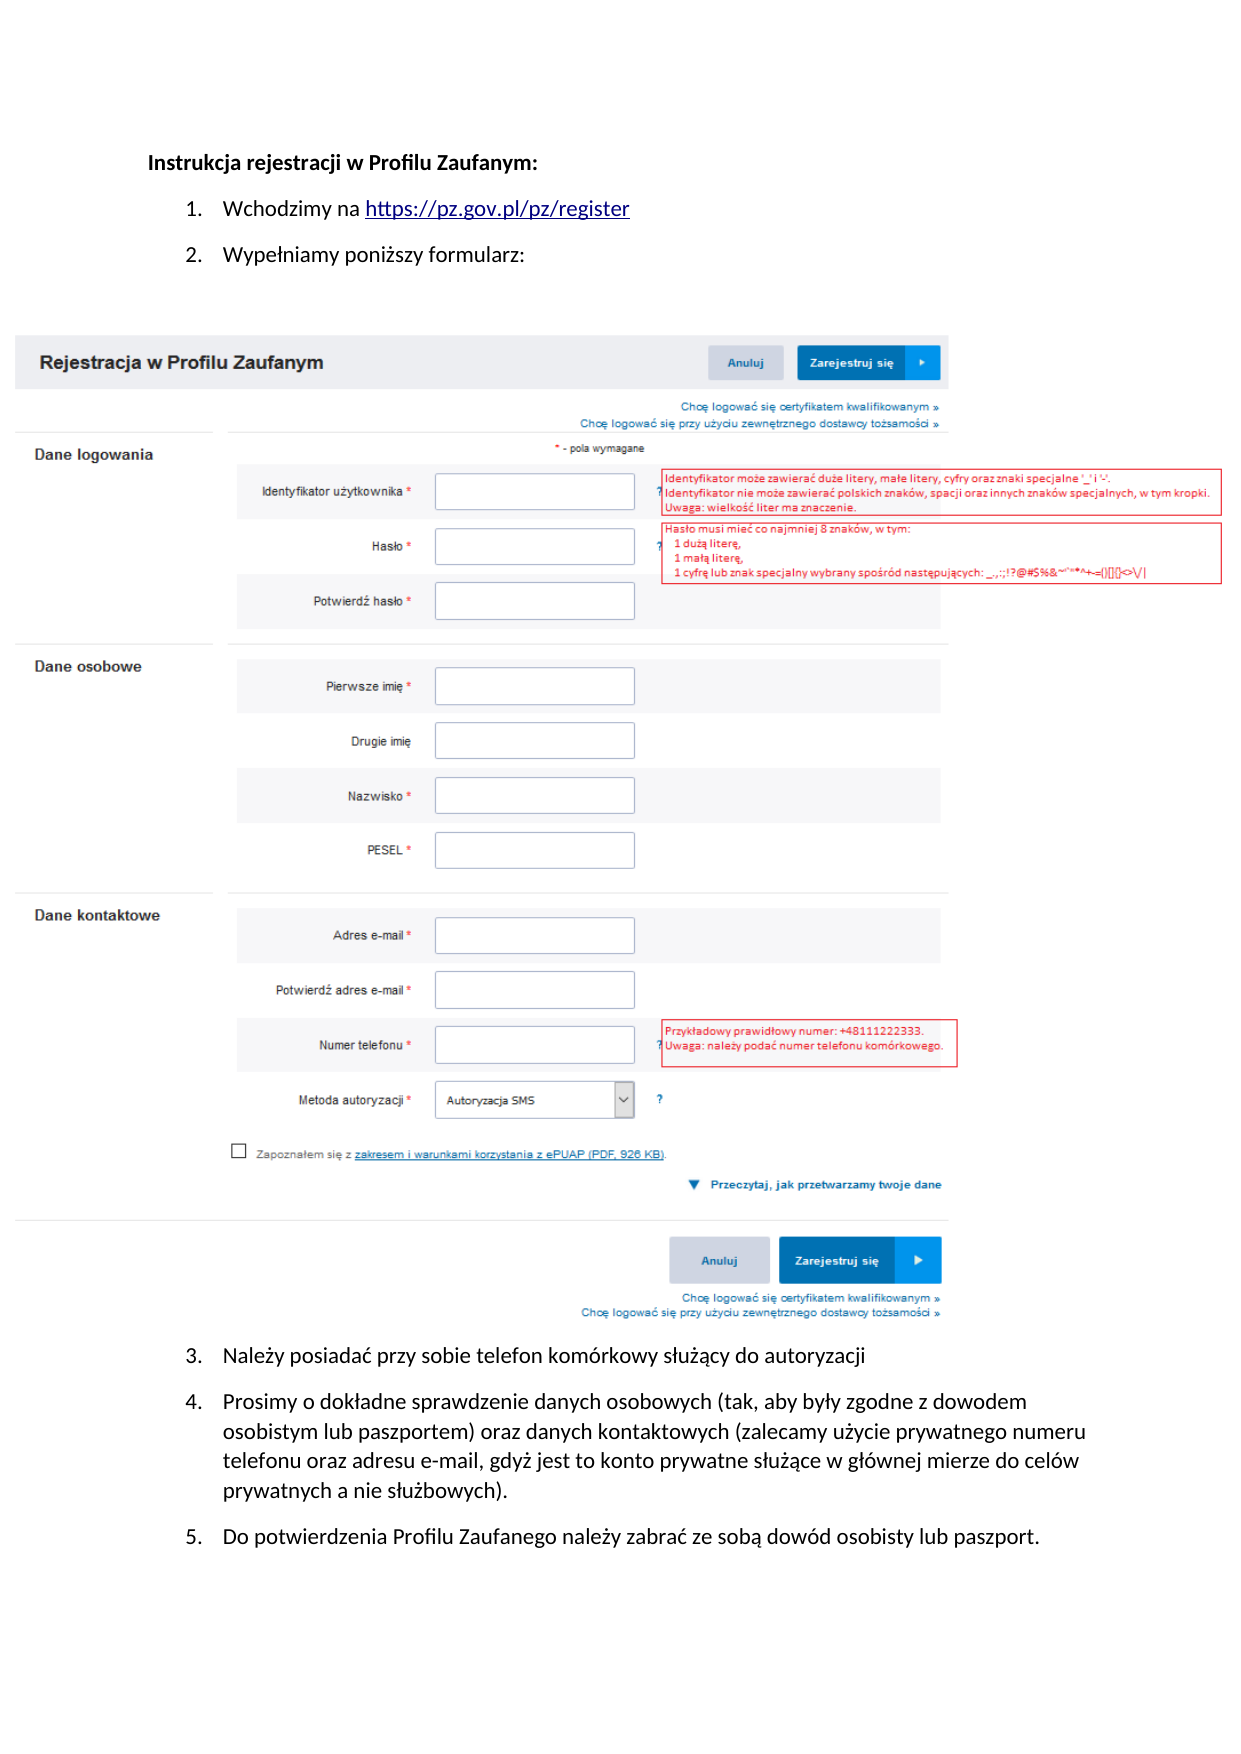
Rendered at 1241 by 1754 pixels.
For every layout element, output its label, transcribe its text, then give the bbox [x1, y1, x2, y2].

list Wchodzimy na https://pz.gov.pl/pz/register [185, 194, 1093, 222]
list Wypełniamy poniższy formularz: [185, 240, 1093, 268]
text Instrukcja rejestracji w Profilu Zaufanym: [148, 148, 1093, 176]
list Należy posiadać przy sobie telefon komórkowy służący do autoryzacji [185, 1341, 1093, 1369]
list Prosimy o dokładne sprawdzenie danych osobowych (tak, aby były zgodne z dowodem osobistym lub paszportem) oraz danych kontaktowych (zalecamy użycie prywatnego numeru telefonu oraz adresu e-mail, gdyż jest to konto prywatne służące w głównej mierze do celów prywatnych a nie służbowych). [185, 1387, 1093, 1504]
list Do potwierdzenia Profilu Zaufanego należy zabrać ze sobą dowód osobisty lub paszport. [185, 1522, 1093, 1551]
